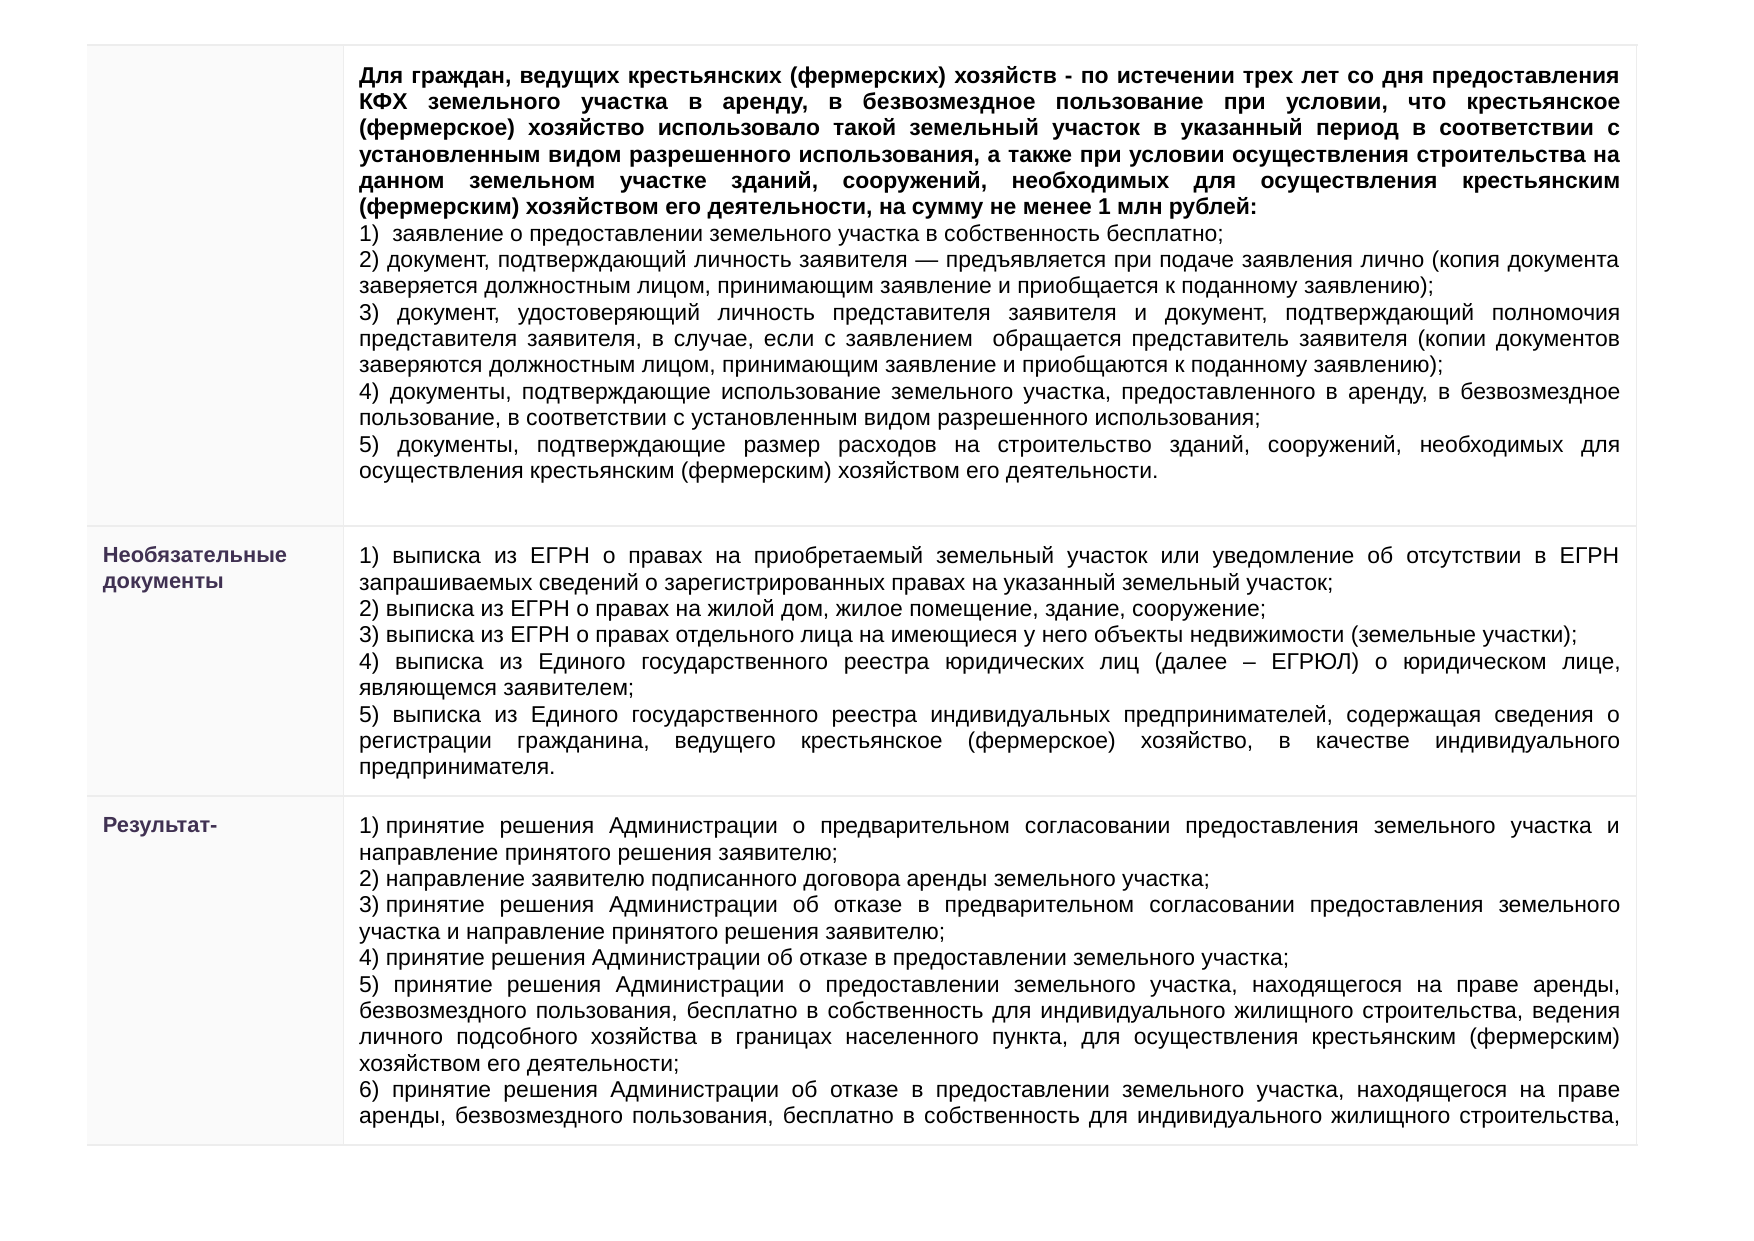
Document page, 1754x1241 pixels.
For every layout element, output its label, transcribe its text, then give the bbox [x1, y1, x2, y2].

table_cell [87, 46, 343, 525]
table_cell 1) выписка из ЕГРН о правах на приобретаемый земельный участок или уведомление об отсутствии в ЕГРН запрашиваемых сведений о зарегистрированных правах на указанный земельный участок; 2) выписка из ЕГРН о правах на жилой дом, жилое помещение, здание, сооружение; 3) выписка из ЕГРН о правах отдельного лица на имеющиеся у него объекты недвижимости (земельные участки); 4) выписка из Единого государственного реестра юридических лиц (далее – ЕГРЮЛ) о юридическом лице, являющемся заявителем; 5) выписка из Единого государственного реестра индивидуальных предпринимателей, содержащая сведения о регистрации гражданина, ведущего крестьянское (фермерское) хозяйство, в качестве индивидуального предпринимателя. [344, 527, 1636, 795]
table_cell 1) принятие решения Администрации о предварительном согласовании предоставления земельного участка и направление принятого решения заявителю; 2) направление заявителю подписанного договора аренды земельного участка; 3) принятие решения Администрации об отказе в предварительном согласовании предоставления земельного участка и направление принятого решения заявителю; 4) принятие решения Администрации об отказе в предоставлении земельного участка; 5) принятие решения Администрации о предоставлении земельного участка, находящегося на праве аренды, безвозмездного пользования, бесплатно в собственность для индивидуального жилищного строительства, ведения личного подсобного хозяйства в границах населенного пункта, для осуществления крестьянским (фермерским) хозяйством его деятельности; 6) принятие решения Администрации об отказе в предоставлении земельного участка, находящегося на праве аренды, безвозмездного пользования, бесплатно в собственность для индивидуального жилищного строительства, [344, 797, 1636, 1144]
table_cell Для граждан, ведущих крестьянских (фермерских) хозяйств - по истечении трех лет со дня предоставления КФХ земельного участка в аренду, в безвозмездное пользование при условии, что крестьянское (фермерское) хозяйство использовало такой земельный участок в указанный период в соответствии с установленным видом разрешенного использования, а также при условии осуществления строительства на данном земельном участке зданий, сооружений, необходимых для осуществления крестьянским (фермерским) хозяйством его деятельности, на сумму не менее 1 млн рублей: 1) заявление о предоставлении земельного участка в собственность бесплатно; 2) документ, подтверждающий личность заявителя — предъявляется при подаче заявления лично (копия документа заверяется должностным лицом, принимающим заявление и приобщается к поданному заявлению); 3) документ, удостоверяющий личность представителя заявителя и документ, подтверждающий полномочия представителя заявителя, в случае, если с заявлением обращается представитель заявителя (копии документов заверяются должностным лицом, принимающим заявление и приобщаются к поданному заявлению); 4) документы, подтверждающие использование земельного участка, предоставленного в аренду, в безвозмездное пользование, в соответствии с установленным видом разрешенного использования; 5) документы, подтверждающие размер расходов на строительство зданий, сооружений, необходимых для осуществления крестьянским (фермерским) хозяйством его деятельности. [344, 46, 1636, 525]
table_cell Результат- [87, 797, 343, 1144]
table_cell Необязательные документы [87, 527, 343, 795]
